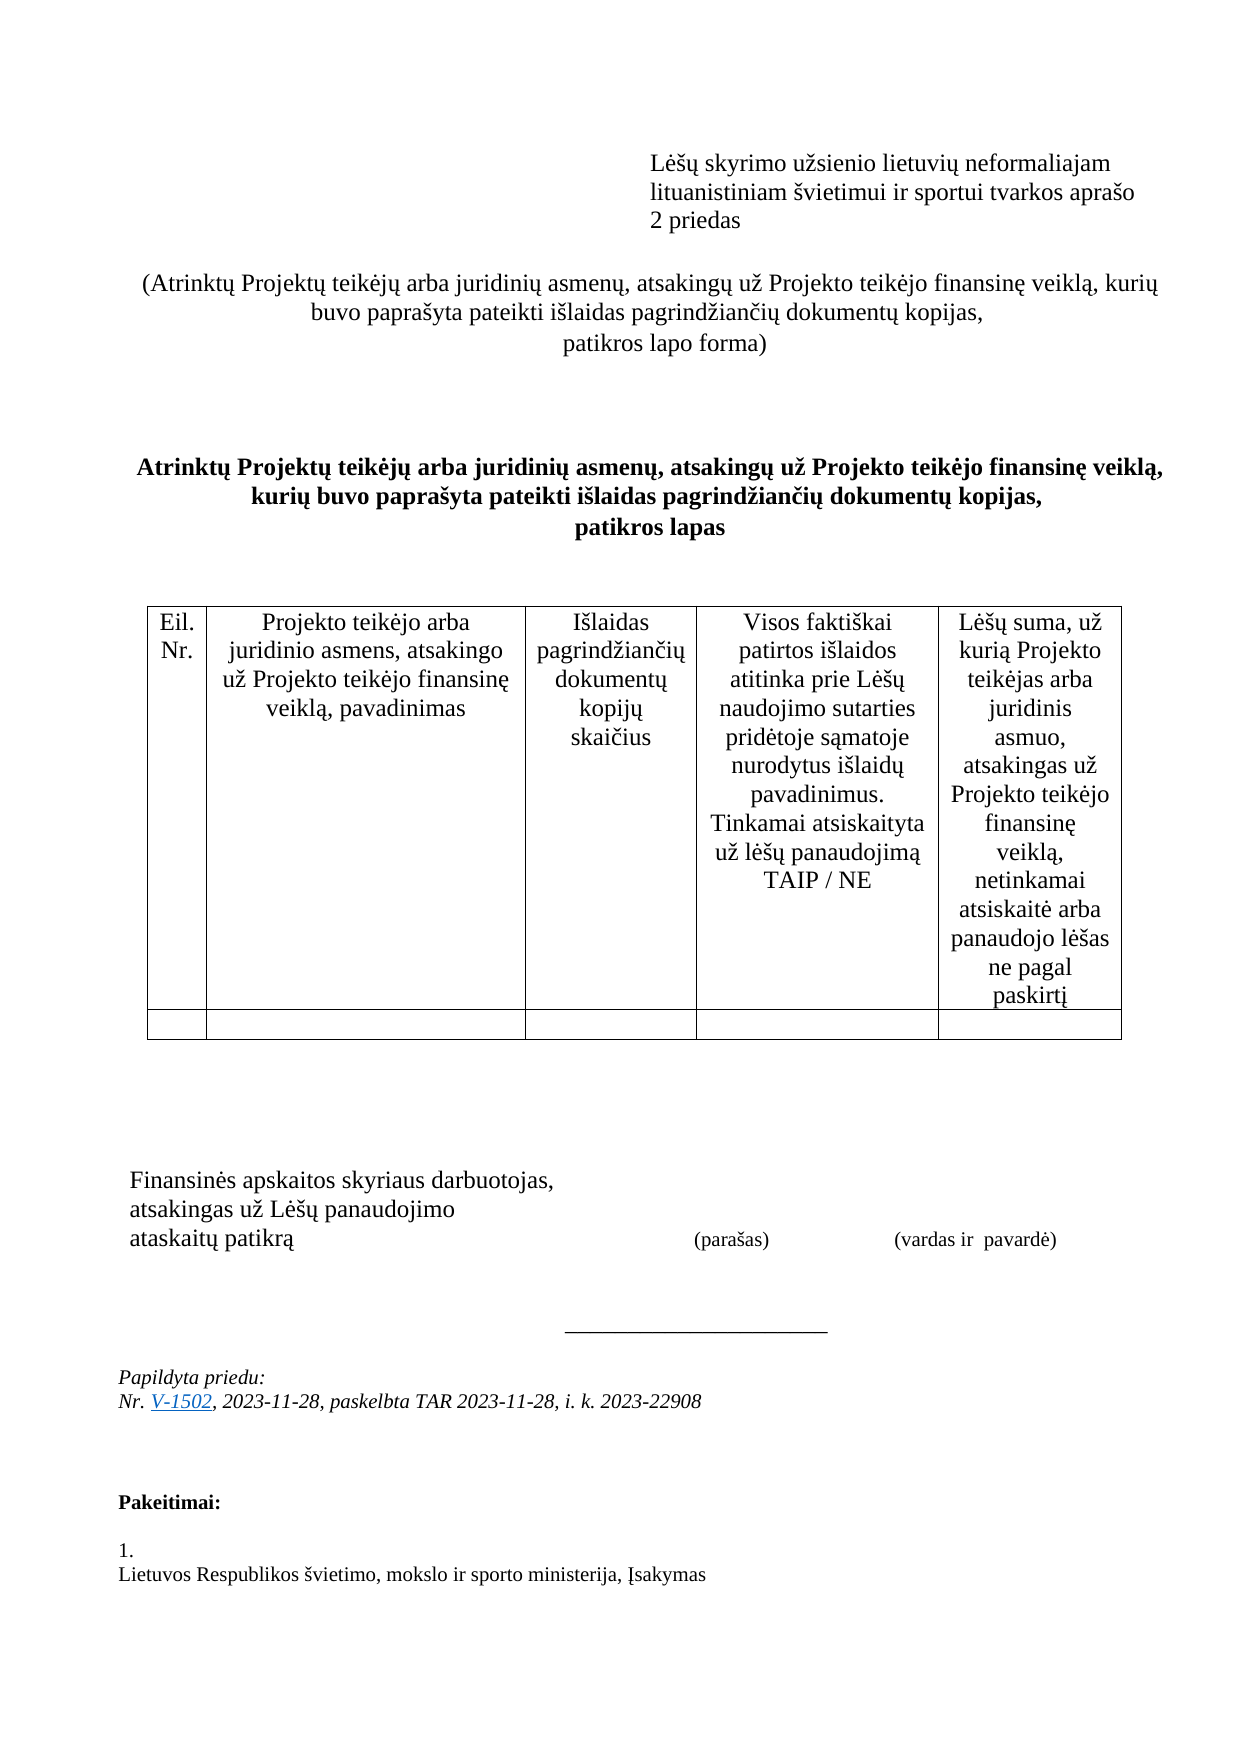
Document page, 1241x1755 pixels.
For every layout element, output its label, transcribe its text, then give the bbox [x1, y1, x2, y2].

table_header Finansinės apskaitos skyriaus darbuotojas, atsakingas už Lėšų panaudojimo ataskaitų patikrą (parašas) (vardas ir pavardė) [118, 1108, 1240, 1304]
table_header Visos faktiškai patirtos išlaidos atitinka prie Lėšų naudojimo sutarties pridėtoje sąmatoje nurodytus išlaidų pavadinimus. Tinkamai atsiskaityta už lėšų panaudojimą TAIP / NE [697, 607, 938, 1009]
table_cell [148, 1010, 206, 1039]
table_cell [697, 1010, 938, 1039]
text (Atrinktų Projektų teikėjų arba juridinių asmenų, atsakingų už Projekto teikėjo finansinę veiklą, kurių buvo paprašyta pateikti išlaidas pagrindžiančių dokumentų kopijas, [118, 268, 1182, 325]
text 1. [118, 1538, 1182, 1562]
table_cell [939, 1010, 1121, 1039]
table_cell [207, 1010, 525, 1039]
text Lietuvos Respublikos švietimo, mokslo ir sporto ministerija, Įsakymas [118, 1562, 1182, 1586]
table_header Lėšų suma, už kurią Projekto teikėjas arba juridinis asmuo, atsakingas už Projekto teikėjo finansinę veiklą, netinkamai atsiskaitė arba panaudojo lėšas ne pagal paskirtį [939, 607, 1121, 1009]
table_header Išlaidas pagrindžiančių dokumentų kopijų skaičius [526, 607, 696, 1009]
text Pakeitimai: [118, 1490, 1182, 1514]
text patikros lapo forma) [148, 328, 1182, 356]
table_cell [526, 1010, 696, 1039]
table_header Eil. Nr. [148, 607, 206, 1009]
text Nr. V-1502, 2023-11-28, paskelbta TAR 2023-11-28, i. k. 2023-22908 [118, 1389, 1182, 1413]
text patikros lapas [118, 512, 1182, 541]
table_header Projekto teikėjo arba juridinio asmens, atsakingo už Projekto teikėjo finansinę veiklą, pavadinimas [207, 607, 525, 1009]
text lituanistiniam švietimui ir sportui tvarkos aprašo [118, 177, 1182, 206]
text Atrinktų Projektų teikėjų arba juridinių asmenų, atsakingų už Projekto teikėjo finansinę veiklą, kurių buvo paprašyta pateikti išlaidas pagrindžiančių dokumentų kopijas, [118, 452, 1182, 510]
text Papildyta priedu: [118, 1365, 1182, 1389]
text 2 priedas [118, 206, 1182, 234]
text Lėšų skyrimo užsienio lietuvių neformaliajam [118, 148, 1182, 177]
table_cell _____________________ [118, 1304, 1240, 1336]
